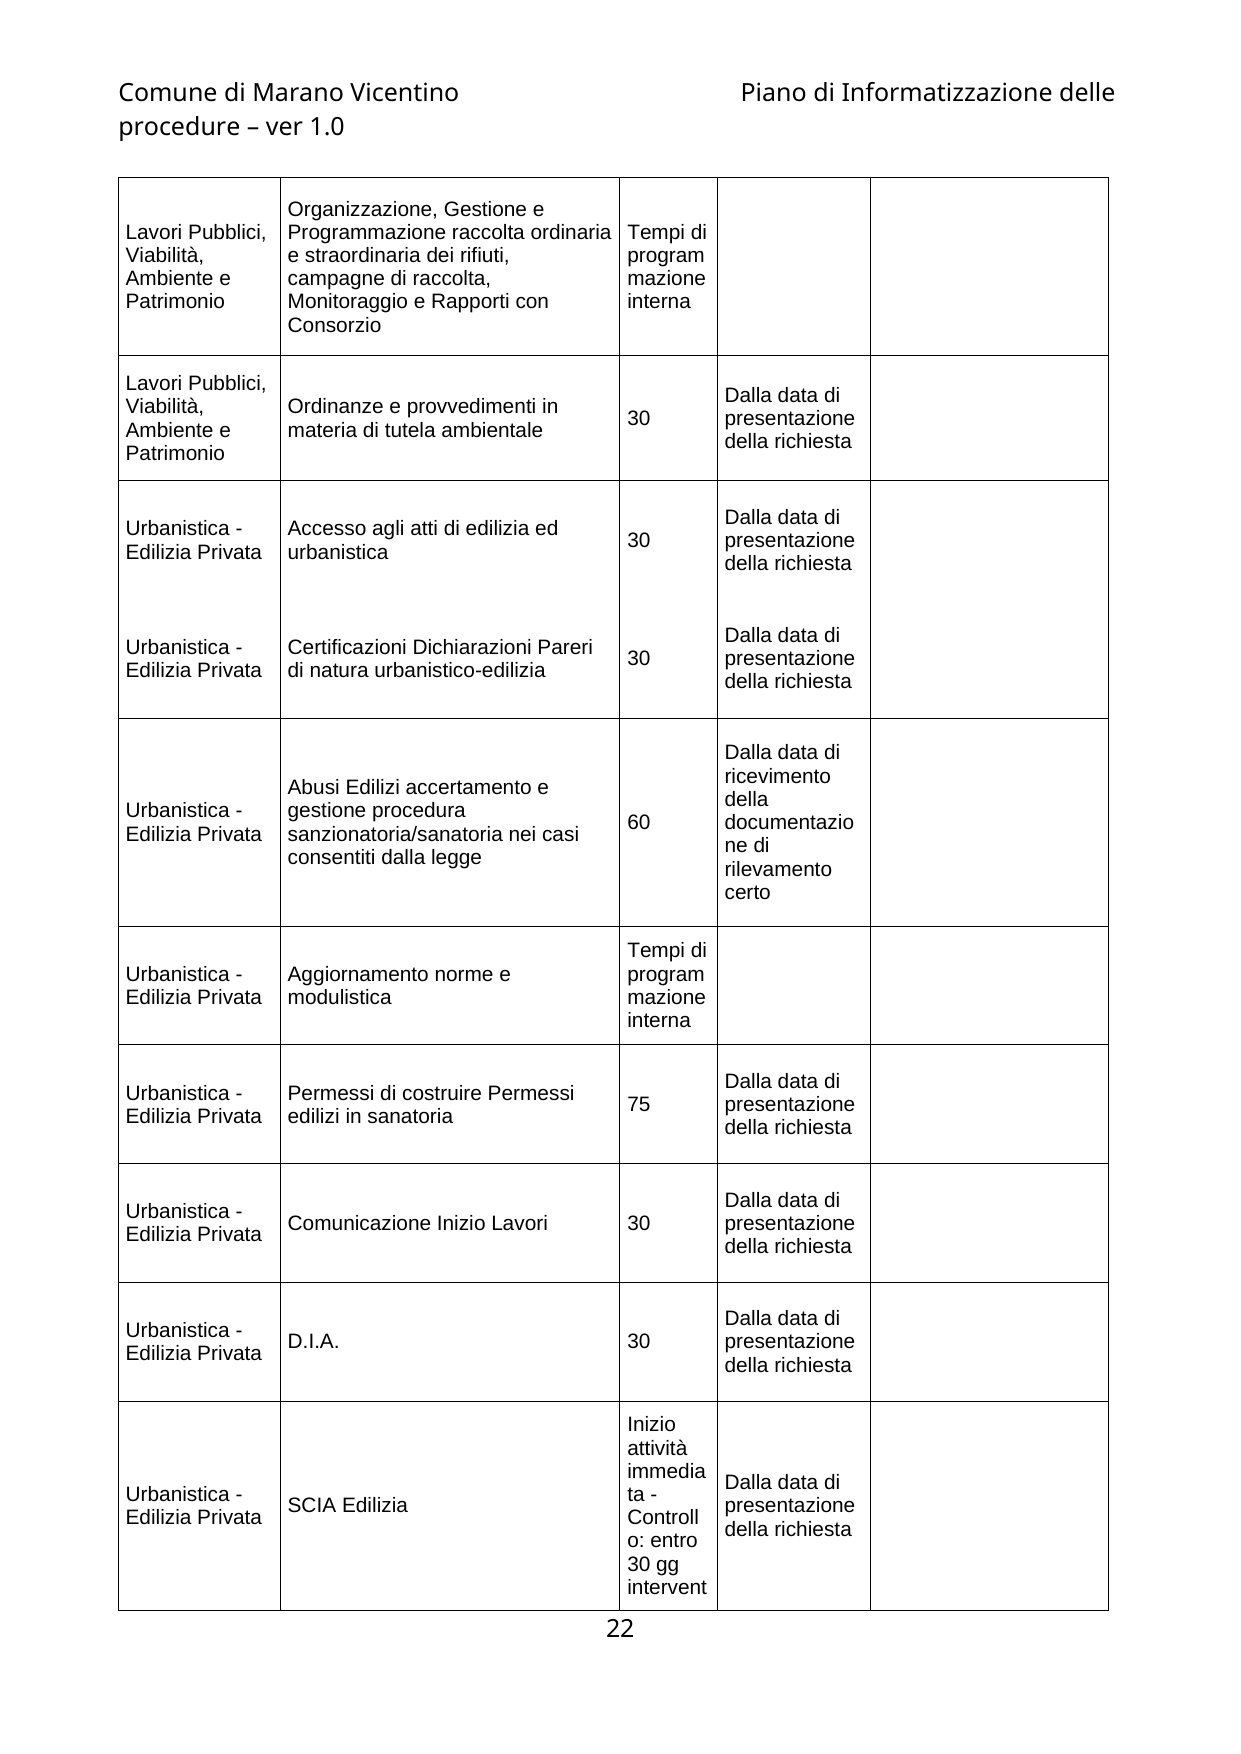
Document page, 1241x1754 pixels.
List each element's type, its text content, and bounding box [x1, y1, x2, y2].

table_cell 30 [620, 1283, 717, 1401]
table_cell Dalla data di presentazione della richiesta [718, 1045, 870, 1163]
table_cell [718, 178, 870, 355]
table_cell Tempi di programmazione interna [620, 178, 717, 355]
table_cell 75 [620, 1045, 717, 1163]
table_cell Urbanistica - Edilizia Privata [119, 599, 280, 718]
table_cell [871, 1045, 1108, 1163]
table_cell [871, 719, 1108, 926]
table_cell Dalla data di presentazione della richiesta [718, 1402, 870, 1610]
table_cell Inizio attività immediata - Controllo: entro 30 gg intervent [620, 1402, 717, 1610]
table_cell Tempi di programmazione interna [620, 927, 717, 1044]
table_cell Urbanistica - Edilizia Privata [119, 1283, 280, 1401]
table_cell [871, 178, 1108, 355]
table_cell [871, 1164, 1108, 1282]
table_cell Urbanistica - Edilizia Privata [119, 1164, 280, 1282]
table_cell Abusi Edilizi accertamento e gestione procedura sanzionatoria/sanatoria nei casi consentiti dalla legge [281, 719, 619, 926]
table_cell Urbanistica - Edilizia Privata [119, 927, 280, 1044]
table_cell [871, 599, 1108, 718]
table_cell 30 [620, 356, 717, 480]
table_cell Comunicazione Inizio Lavori [281, 1164, 619, 1282]
table_cell Accesso agli atti di edilizia ed urbanistica [281, 481, 619, 599]
table_cell Lavori Pubblici, Viabilità, Ambiente e Patrimonio [119, 178, 280, 355]
table_cell Permessi di costruire Permessi edilizi in sanatoria [281, 1045, 619, 1163]
table_cell Dalla data di ricevimento della documentazione di rilevamento certo [718, 719, 870, 926]
table_cell Organizzazione, Gestione e Programmazione raccolta ordinaria e straordinaria dei rifiuti, campagne di raccolta, Monitoraggio e Rapporti con Consorzio [281, 178, 619, 355]
table_cell [871, 927, 1108, 1044]
table_cell Certificazioni Dichiarazioni Pareri di natura urbanistico-edilizia [281, 599, 619, 718]
table_cell Dalla data di presentazione della richiesta [718, 599, 870, 718]
table_cell Lavori Pubblici, Viabilità, Ambiente e Patrimonio [119, 356, 280, 480]
table_cell [718, 927, 870, 1044]
table_cell [871, 1283, 1108, 1401]
table_cell 30 [620, 599, 717, 718]
table_cell [871, 356, 1108, 480]
table_cell Aggiornamento norme e modulistica [281, 927, 619, 1044]
table_cell Urbanistica - Edilizia Privata [119, 1402, 280, 1610]
table_cell 60 [620, 719, 717, 926]
table_cell [871, 1402, 1108, 1610]
table_cell Urbanistica - Edilizia Privata [119, 1045, 280, 1163]
table_cell Dalla data di presentazione della richiesta [718, 1283, 870, 1401]
table_cell Dalla data di presentazione della richiesta [718, 356, 870, 480]
table_cell Dalla data di presentazione della richiesta [718, 481, 870, 599]
table_cell Urbanistica - Edilizia Privata [119, 481, 280, 599]
table_cell 30 [620, 481, 717, 599]
table_cell Urbanistica - Edilizia Privata [119, 719, 280, 926]
table_cell [871, 481, 1108, 599]
table_cell Dalla data di presentazione della richiesta [718, 1164, 870, 1282]
table_cell 30 [620, 1164, 717, 1282]
table_cell SCIA Edilizia [281, 1402, 619, 1610]
table_cell Ordinanze e provvedimenti in materia di tutela ambientale [281, 356, 619, 480]
table_cell D.I.A. [281, 1283, 619, 1401]
